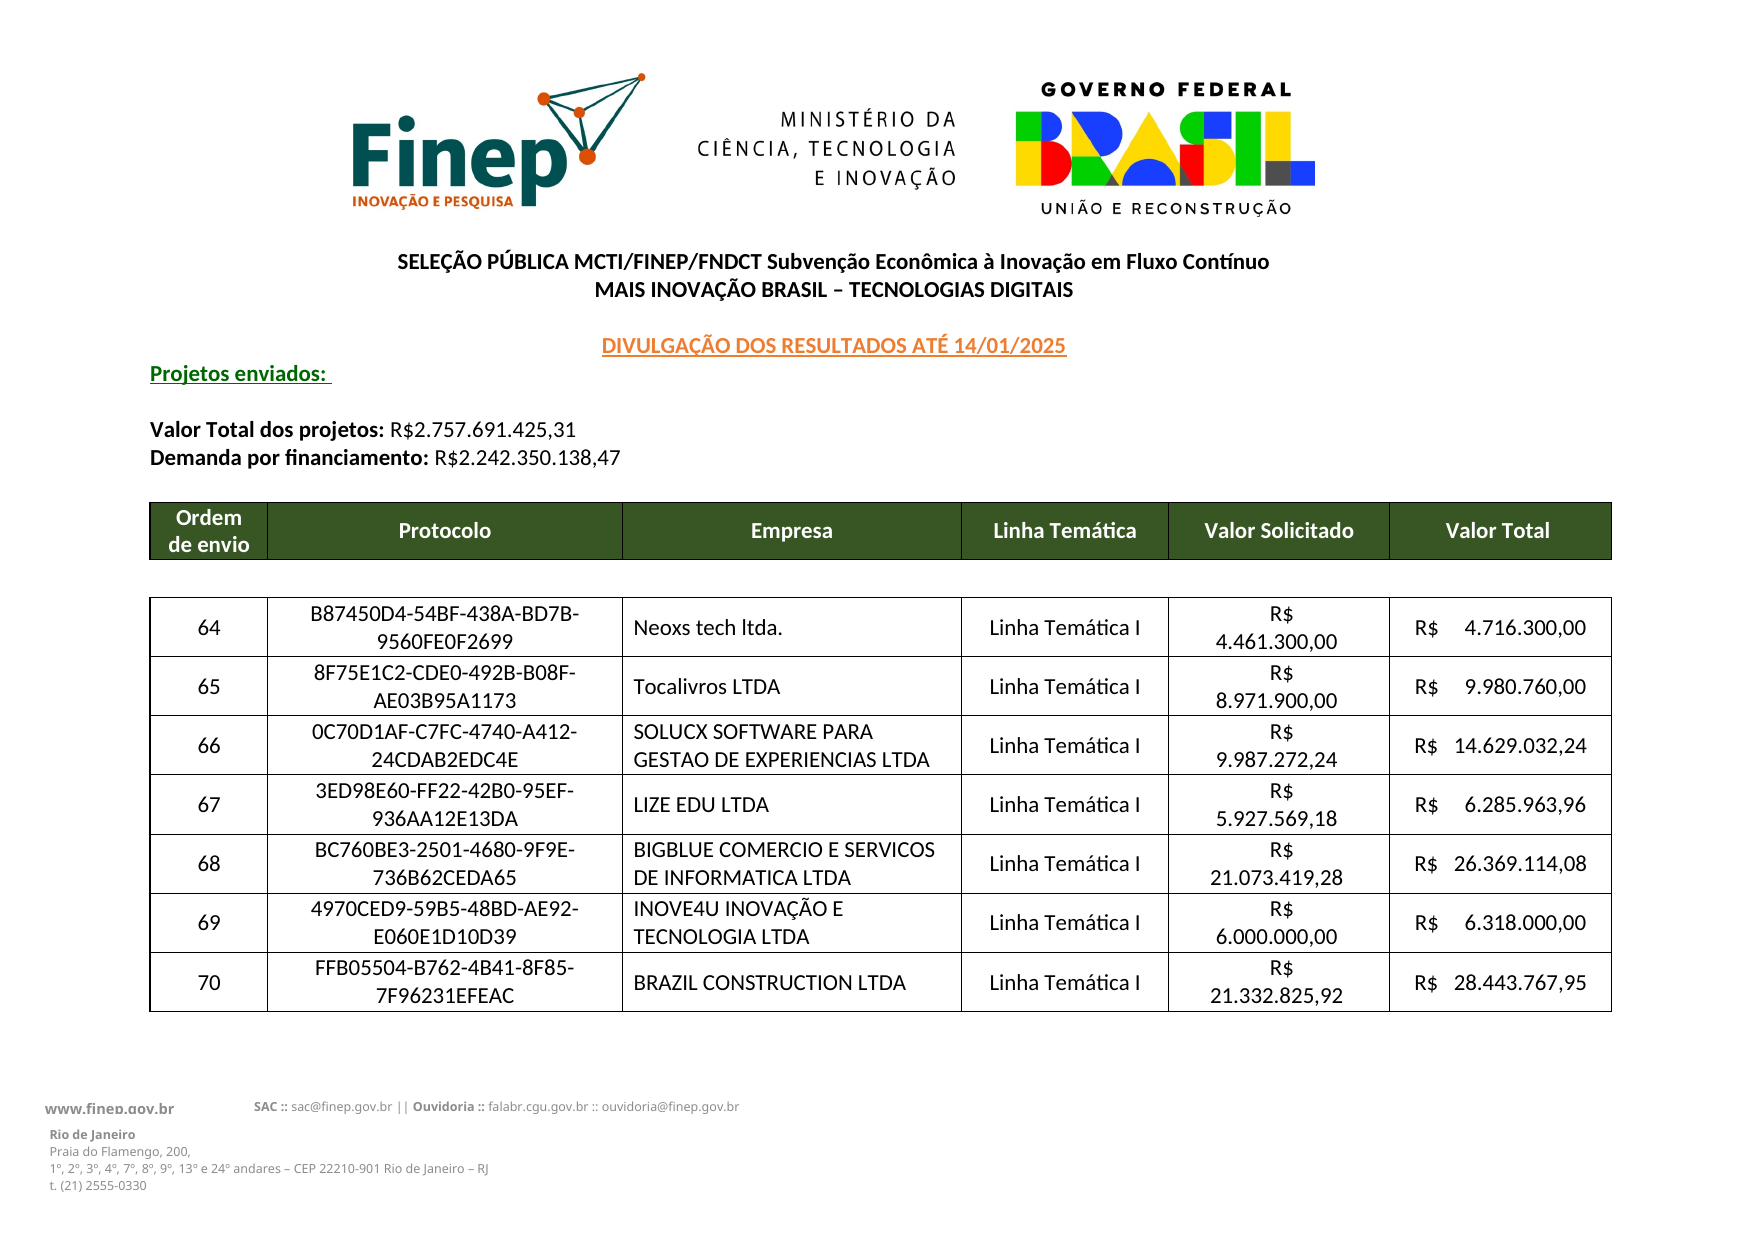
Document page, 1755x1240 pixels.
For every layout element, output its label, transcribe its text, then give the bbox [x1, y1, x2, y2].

table_cell 4970CED9-59B5-48BD-AE92-E060E1D10D39 [268, 894, 622, 952]
table_cell 69 [151, 894, 267, 952]
table_cell R$ 6.000.000,00 [1169, 894, 1389, 952]
table_cell BC760BE3-2501-4680-9F9E-736B62CEDA65 [268, 835, 622, 892]
table_cell Linha Temática I [962, 835, 1168, 892]
table_cell Linha Temática I [962, 775, 1168, 833]
table_cell R$ 26.369.114,08 [1390, 835, 1611, 892]
table_cell Tocalivros LTDA [623, 657, 961, 715]
table_cell B87450D4-54BF-438A-BD7B-9560FE0F2699 [268, 598, 622, 656]
table_cell R$ 5.927.569,18 [1169, 775, 1389, 833]
table_cell 65 [151, 657, 267, 715]
table_cell 8F75E1C2-CDE0-492B-B08F-AE03B95A1173 [268, 657, 622, 715]
table_cell 67 [151, 775, 267, 833]
table_cell R$ 4.716.300,00 [1390, 598, 1611, 656]
table_cell BIGBLUE COMERCIO E SERVICOS DE INFORMATICA LTDA [623, 835, 961, 892]
table_cell INOVE4U INOVAÇÃO E TECNOLOGIA LTDA [623, 894, 961, 952]
table_cell R$ 28.443.767,95 [1390, 953, 1611, 1011]
table_cell SOLUCX SOFTWARE PARA GESTAO DE EXPERIENCIAS LTDA [623, 716, 961, 774]
table_cell R$ 6.318.000,00 [1390, 894, 1611, 952]
table_cell Neoxs tech ltda. [623, 598, 961, 656]
table_cell R$ 4.461.300,00 [1169, 598, 1389, 656]
table_cell 66 [151, 716, 267, 774]
table_cell R$ 14.629.032,24 [1390, 716, 1611, 774]
table_cell BRAZIL CONSTRUCTION LTDA [623, 953, 961, 1011]
table_cell R$ 8.971.900,00 [1169, 657, 1389, 715]
table_cell 3ED98E60-FF22-42B0-95EF-936AA12E13DA [268, 775, 622, 833]
table_cell Linha Temática I [962, 716, 1168, 774]
table_cell LIZE EDU LTDA [623, 775, 961, 833]
table_cell R$ 9.987.272,24 [1169, 716, 1389, 774]
table_cell Linha Temática I [962, 953, 1168, 1011]
table_cell R$ 21.332.825,92 [1169, 953, 1389, 1011]
table_cell Linha Temática I [962, 657, 1168, 715]
table_cell R$ 9.980.760,00 [1390, 657, 1611, 715]
table_cell Linha Temática I [962, 598, 1168, 656]
table_cell 68 [151, 835, 267, 892]
table_cell 0C70D1AF-C7FC-4740-A412-24CDAB2EDC4E [268, 716, 622, 774]
table_cell 64 [151, 598, 267, 656]
table_cell 70 [151, 953, 267, 1011]
table_cell R$ 6.285.963,96 [1390, 775, 1611, 833]
table_cell Linha Temática I [962, 894, 1168, 952]
table_cell FFB05504-B762-4B41-8F85-7F96231EFEAC [268, 953, 622, 1011]
table_cell R$ 21.073.419,28 [1169, 835, 1389, 892]
